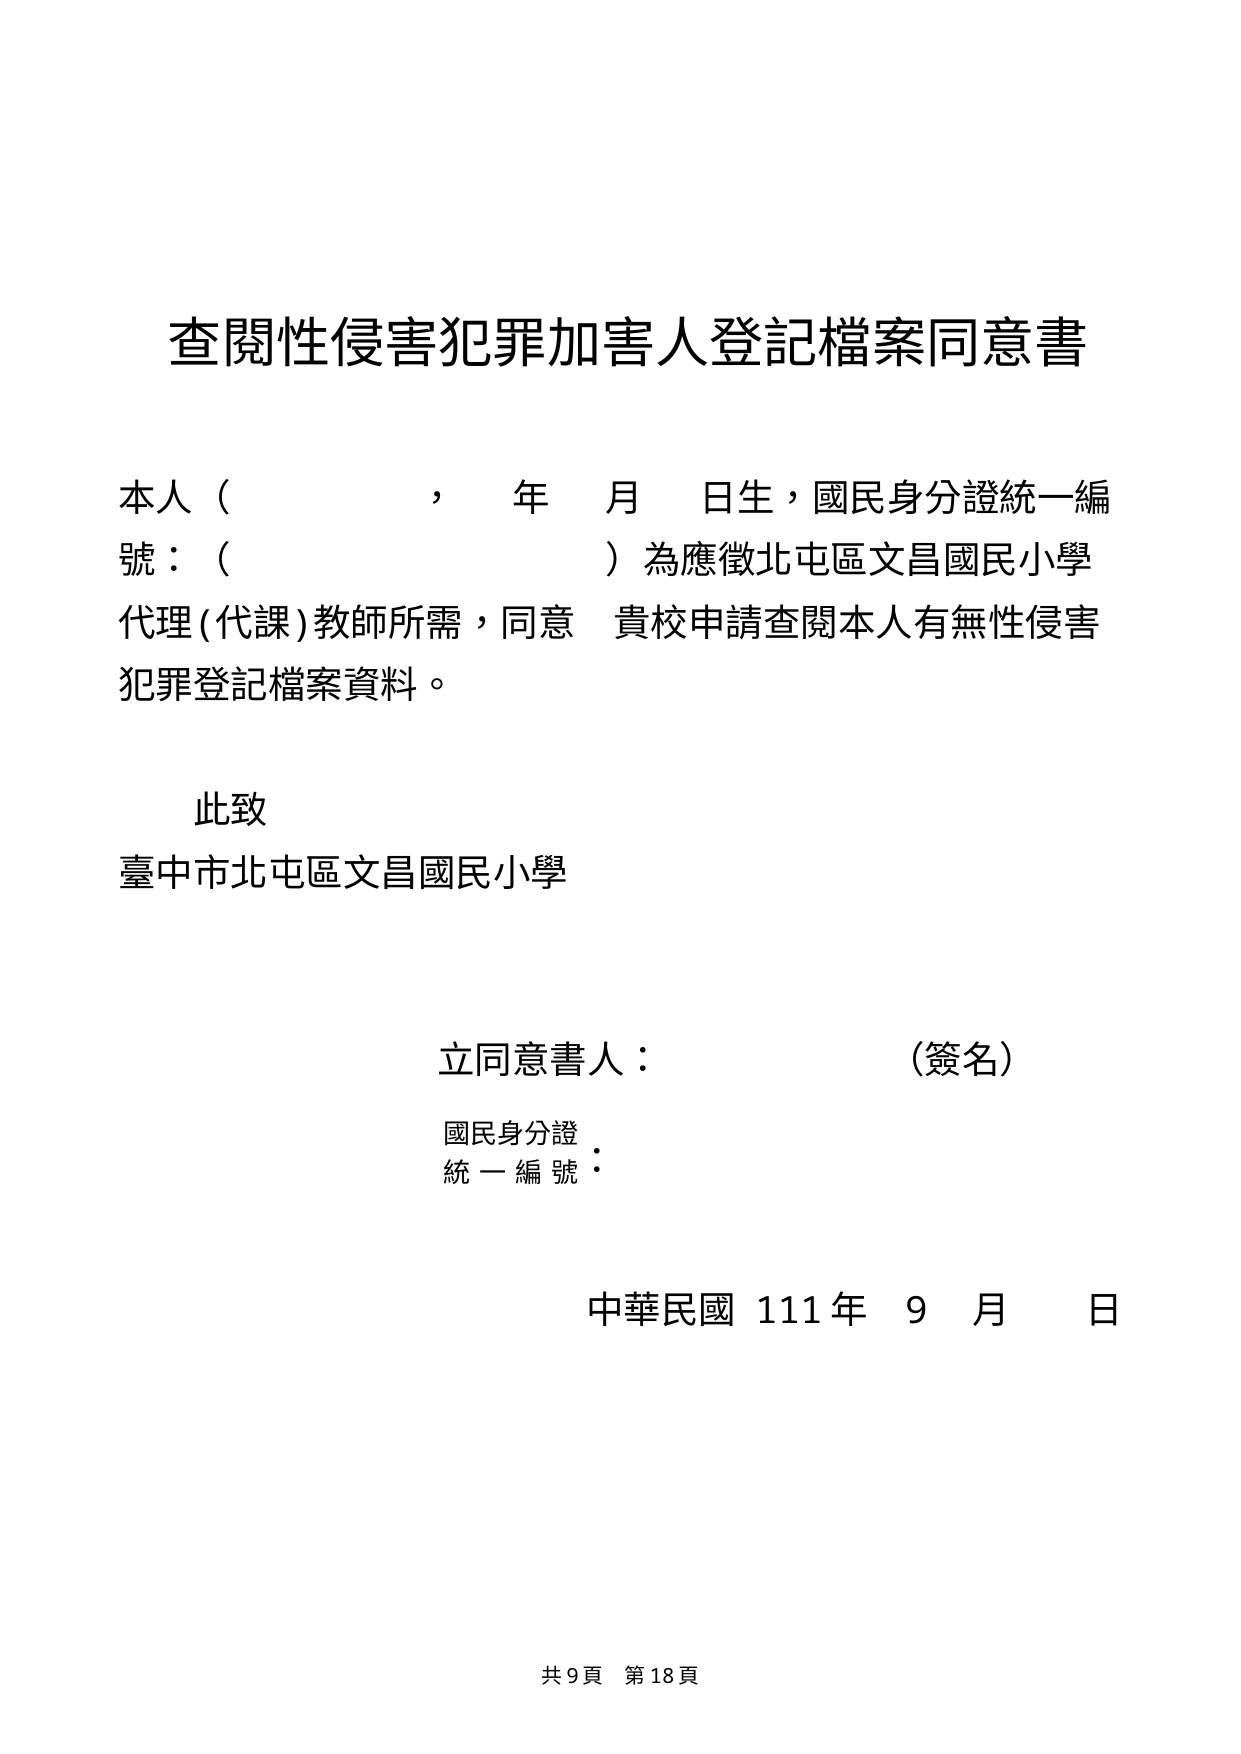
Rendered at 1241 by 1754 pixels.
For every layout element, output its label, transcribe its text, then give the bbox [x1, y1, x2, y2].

text 中華民國 111年 9 月 日 [118, 1266, 1122, 1328]
text 臺中市北屯區文昌國民小學 [118, 828, 1122, 891]
text 查閱性侵害犯罪加害人登記檔案同意書 [118, 266, 1138, 391]
text 立同意書人： （簽名） [118, 1016, 1122, 1078]
text 國民身分證統一編號： [118, 1078, 1122, 1203]
text 此致 [118, 766, 1122, 828]
text 本人（ ， 年 月 日生，國民身分證統一編號：（ ）為應徵北屯區文昌國民小學代理(代課)教師所需，同意 貴校申請查閱本人有無性侵害犯罪登記檔案資料。 [118, 453, 1122, 703]
